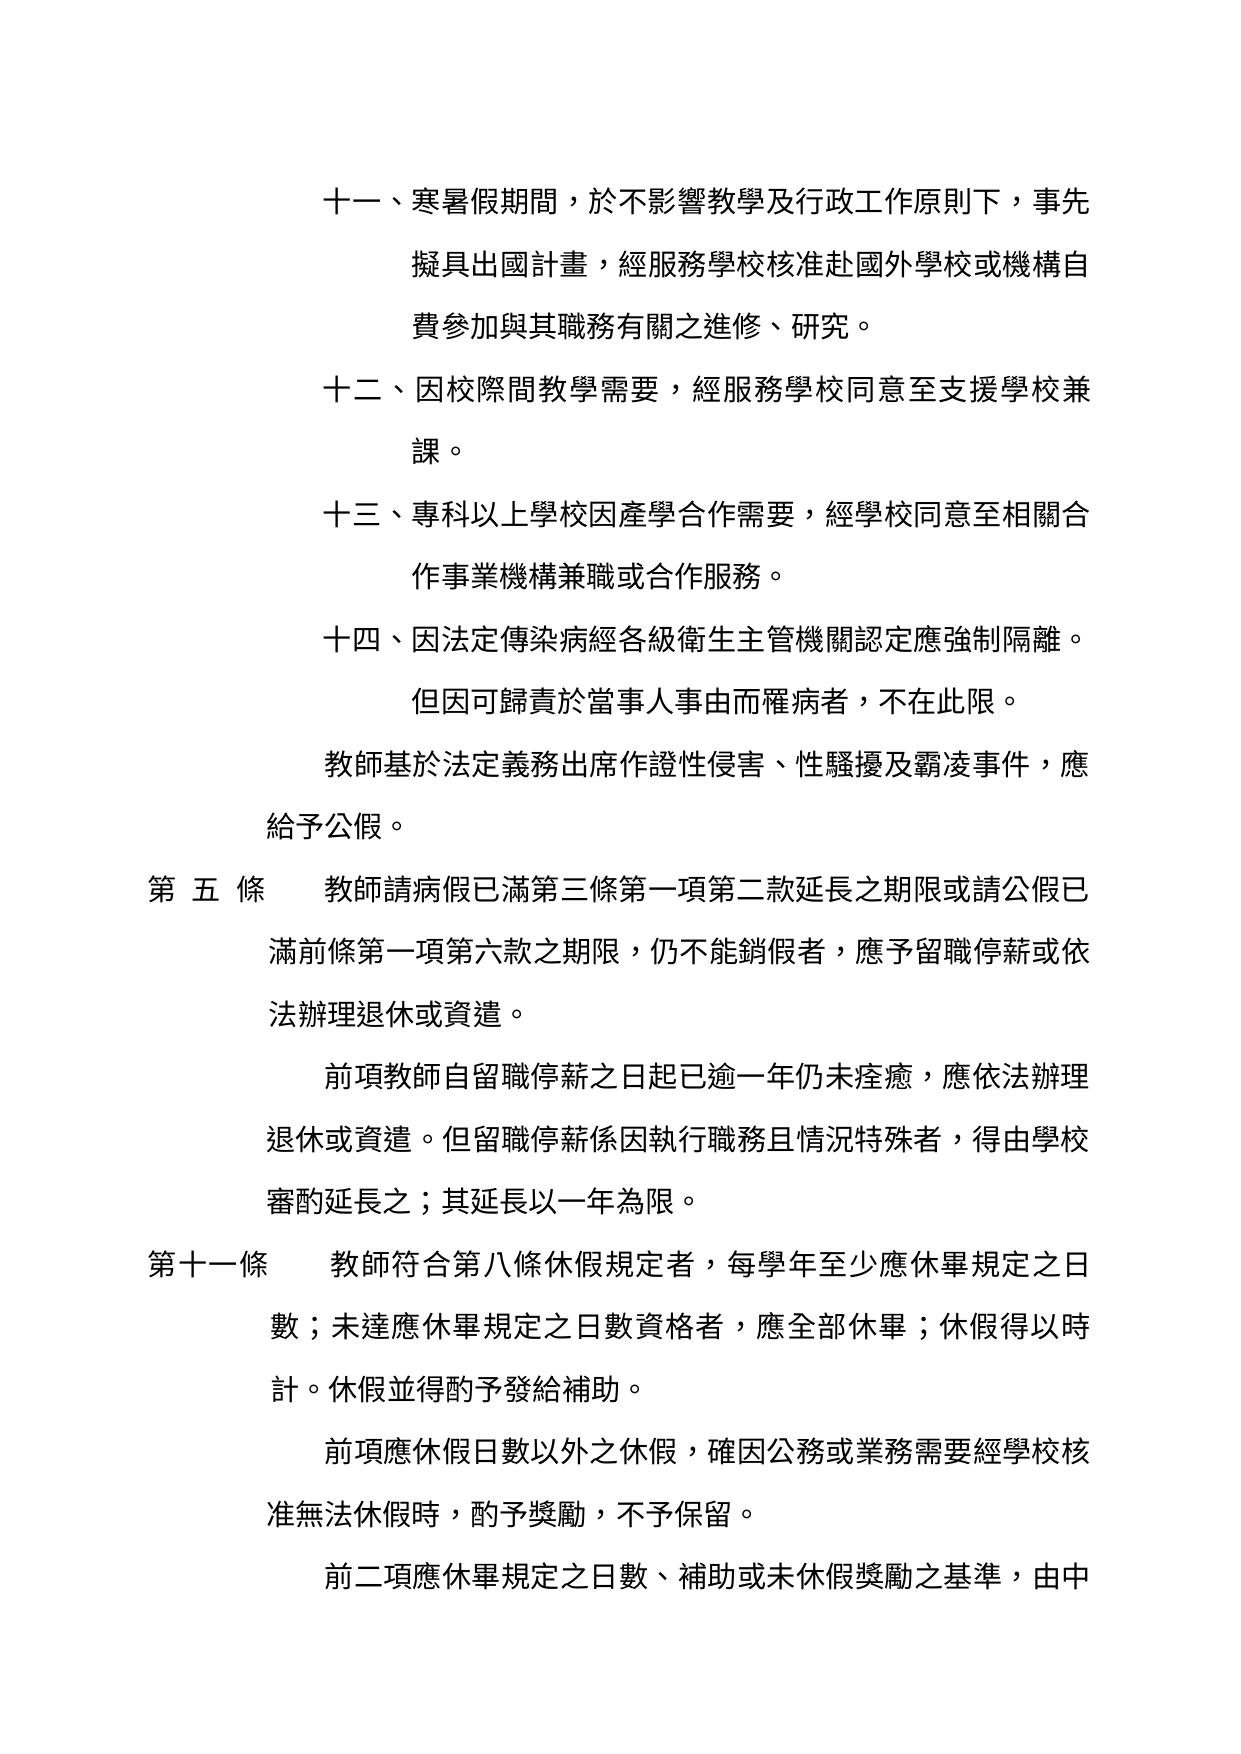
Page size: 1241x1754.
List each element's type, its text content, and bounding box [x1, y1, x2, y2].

text 十一、寒暑假期間，於不影響教學及行政工作原則下，事先擬具出國計畫，經服務學校核准赴國外學校或機構自費參加與其職務有關之進修、研究。 [323, 158, 1092, 346]
text 十二、因校際間教學需要，經服務學校同意至支援學校兼課。 [323, 346, 1092, 471]
text 教師基於法定義務出席作證性侵害、性騷擾及霸凌事件，應給予公假。 [266, 721, 1092, 846]
text 第五條 教師請病假已滿第三條第一項第二款延長之期限或請公假已滿前條第一項第六款之期限，仍不能銷假者，應予留職停薪或依法辦理退休或資遣。 [148, 846, 1092, 1033]
text 前二項應休畢規定之日數、補助或未休假獎勵之基準，由中 [266, 1533, 1092, 1596]
text 十四、因法定傳染病經各級衛生主管機關認定應強制隔離。但因可歸責於當事人事由而罹病者，不在此限。 [323, 596, 1092, 721]
text 前項應休假日數以外之休假，確因公務或業務需要經學校核准無法休假時，酌予獎勵，不予保留。 [266, 1408, 1092, 1533]
text 第十一條 教師符合第八條休假規定者，每學年至少應休畢規定之日數；未達應休畢規定之日數資格者，應全部休畢；休假得以時計。休假並得酌予發給補助。 [148, 1221, 1092, 1408]
text 十三、專科以上學校因產學合作需要，經學校同意至相關合作事業機構兼職或合作服務。 [323, 471, 1092, 596]
text 前項教師自留職停薪之日起已逾一年仍未痊癒，應依法辦理退休或資遣。但留職停薪係因執行職務且情況特殊者，得由學校審酌延長之；其延長以一年為限。 [266, 1033, 1092, 1221]
